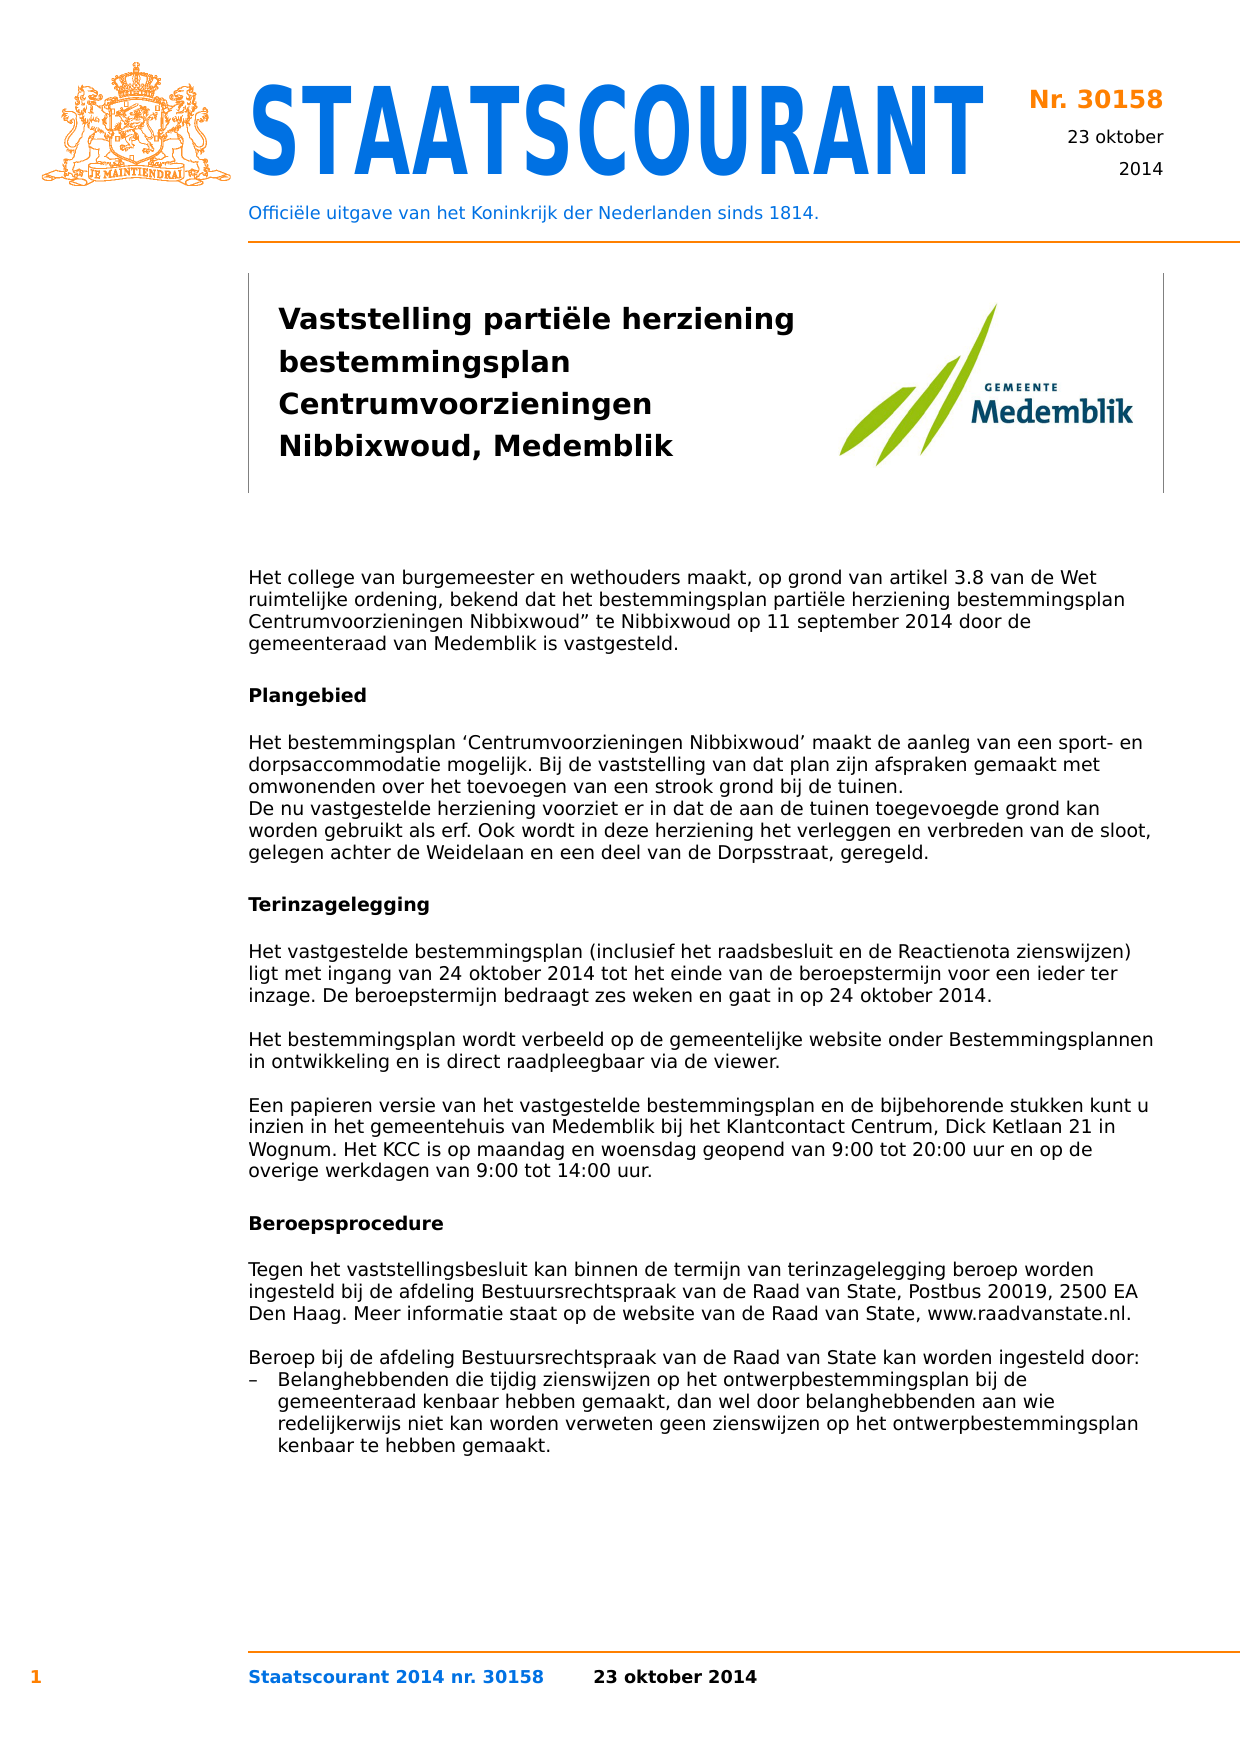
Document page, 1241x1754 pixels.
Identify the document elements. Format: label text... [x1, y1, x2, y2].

text Het bestemmingsplan wordt verbeeld op de gemeentelijke website onder Bestemmingsplannen in ontwikkeling en is direct raadpleegbaar via de viewer. [248, 1029, 1163, 1073]
text De nu vastgestelde herziening voorziet er in dat de aan de tuinen toegevoegde grond kan worden gebruikt als erf. Ook wordt in deze herziening het verleggen en verbreden van de sloot, gelegen achter de Weidelaan en een deel van de Dorpsstraat, geregeld. [248, 798, 1163, 864]
text – Belanghebbenden die tijdig zienswijzen op het ontwerpbestemmingsplan bij de gemeenteraad kenbaar hebben gemaakt, dan wel door belanghebbenden aan wie redelijkerwijs niet kan worden verweten geen zienswijzen op het ontwerpbestemmingsplan kenbaar te hebben gemaakt. [248, 1369, 1163, 1457]
table_header [25, 62, 248, 241]
text Het vastgestelde bestemmingsplan (inclusief het raadsbesluit en de Reactienota zienswijzen) ligt met ingang van 24 oktober 2014 tot het einde van de beroepstermijn voor een ieder ter inzage. De beroepstermijn bedraagt zes weken en gaat in op 24 oktober 2014. [248, 941, 1163, 1007]
picture [838, 302, 1134, 468]
table_cell 2014 [998, 153, 1240, 203]
picture [41, 62, 231, 186]
text Tegen het vaststellingsbesluit kan binnen de termijn van terinzagelegging beroep worden ingesteld bij de afdeling Bestuursrechtspraak van de Raad van State, Postbus 20019, 2500 EA Den Haag. Meer informatie staat op de website van de Raad van State, www.raadvanstate.nl. [248, 1259, 1163, 1325]
table_header Nr. 30158 [998, 62, 1240, 121]
subtitle Terinzagelegging [248, 894, 1163, 916]
table_cell Officiële uitgave van het Koninkrijk der Nederlanden sinds 1814. [248, 203, 1240, 241]
text Het college van burgemeester en wethouders maakt, op grond van artikel 3.8 van de Wet ruimtelijke ordening, bekend dat het bestemmingsplan partiële herziening bestemmingsplan Centrumvoorzieningen Nibbixwoud” te Nibbixwoud op 11 september 2014 door de gemeenteraad van Medemblik is vastgesteld. [248, 567, 1163, 655]
table_header STAATSCOURANT [248, 62, 998, 203]
text Het bestemmingsplan ‘Centrumvoorzieningen Nibbixwoud’ maakt de aanleg van een sport- en dorpsaccommodatie mogelijk. Bij de vaststelling van dat plan zijn afspraken gemaakt met omwonenden over het toevoegen van een strook grond bij de tuinen. [248, 732, 1163, 798]
table_cell 23 oktober [998, 121, 1240, 153]
subtitle Vaststelling partiële herziening bestemmingsplan Centrumvoorzieningen Nibbixwoud, Medemblik [249, 273, 1163, 493]
subtitle Plangebied [248, 685, 1163, 707]
text Een papieren versie van het vastgestelde bestemmingsplan en de bijbehorende stukken kunt u inzien in het gemeentehuis van Medemblik bij het Klantcontact Centrum, Dick Ketlaan 21 in Wognum. Het KCC is op maandag en woensdag geopend van 9:00 tot 20:00 uur en op de overige werkdagen van 9:00 tot 14:00 uur. [248, 1094, 1163, 1182]
subtitle Beroepsprocedure [248, 1212, 1163, 1234]
text Beroep bij de afdeling Bestuursrechtspraak van de Raad van State kan worden ingesteld door: [248, 1347, 1163, 1369]
